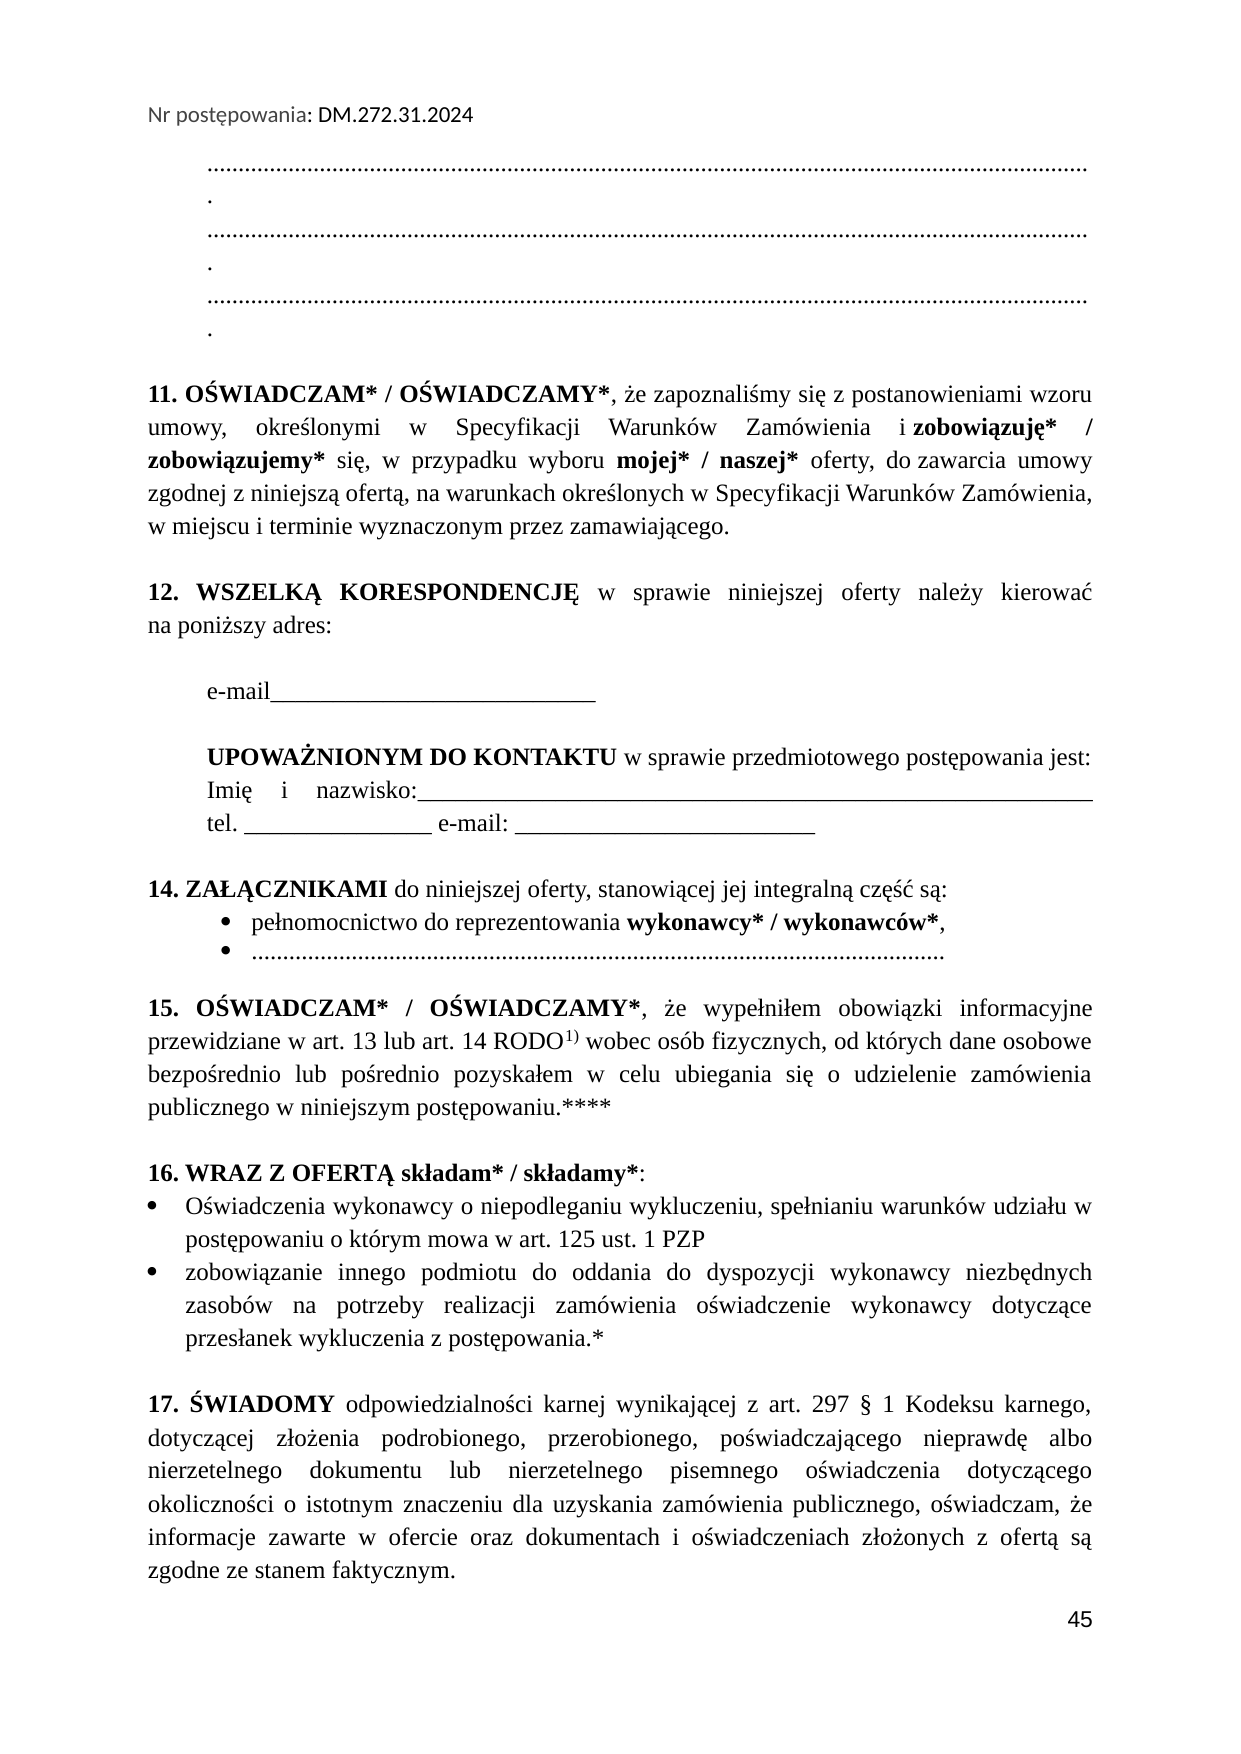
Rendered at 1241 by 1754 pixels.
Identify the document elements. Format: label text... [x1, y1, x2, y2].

text 12. WSZELKĄ KORESPONDENCJĘ w sprawie niniejszej oferty należy kierować na poniższy adres: [148, 577, 1093, 639]
text 14. ZAŁĄCZNIKAMI do niniejszej oferty, stanowiącej jej integralną część są: [148, 874, 1093, 903]
list zobowiązanie innego podmiotu do oddania do dyspozycji wykonawcy niezbędnych zasobów na potrzeby realizacji zamówienia oświadczenie wykonawcy dotyczące przesłanek wykluczenia z postępowania.* [148, 1257, 1093, 1352]
text Imię i nazwisko:______________________________________________________ tel. _______________ e-mail: ________________________ [207, 775, 1093, 837]
list pełnomocnictwo do reprezentowania wykonawcy* / wykonawców*, [221, 907, 1093, 936]
text 17. ŚWIADOMY odpowiedzialności karnej wynikającej z art. 297 § 1 Kodeksu karnego, dotyczącej złożenia podrobionego, przerobionego, poświadczającego nieprawdę albo nierzetelnego dokumentu lub nierzetelnego pisemnego oświadczenia dotyczącego okoliczności o istotnym znaczeniu dla uzyskania zamówienia publicznego, oświadczam, że informacje zawarte w ofercie oraz dokumentach i oświadczeniach złożonych z ofertą są zgodne ze stanem faktycznym. [148, 1389, 1093, 1583]
list ............................................................................................................... [221, 936, 1093, 964]
text 11. OŚWIADCZAM* / OŚWIADCZAMY*, że zapoznaliśmy się z postanowieniami wzoru umowy, określonymi w Specyfikacji Warunków Zamówienia i zobowiązuję* / zobowiązujemy* się, w przypadku wyboru mojej* / naszej* oferty, do zawarcia umowy zgodnej z niniejszą ofertą, na warunkach określonych w Specyfikacji Warunków Zamówienia, w miejscu i terminie wyznaczonym przez zamawiającego. [148, 379, 1093, 539]
text 15. OŚWIADCZAM* / OŚWIADCZAMY*, że wypełniłem obowiązki informacyjne przewidziane w art. 13 lub art. 14 RODO1) wobec osób fizycznych, od których dane osobowe bezpośrednio lub pośrednio pozyskałem w celu ubiegania się o udzielenie zamówienia publicznego w niniejszym postępowaniu.**** [148, 993, 1093, 1121]
list Oświadczenia wykonawcy o niepodleganiu wykluczeniu, spełnianiu warunków udziału w postępowaniu o którym mowa w art. 125 ust. 1 PZP [148, 1191, 1093, 1253]
text .............................................................................................................................................. [207, 280, 1093, 341]
text .............................................................................................................................................. [207, 148, 1093, 209]
text .............................................................................................................................................. [207, 214, 1093, 275]
text 16. WRAZ Z OFERTĄ składam* / składamy*: [148, 1158, 1093, 1187]
text UPOWAŻNIONYM DO KONTAKTU w sprawie przedmiotowego postępowania jest: [207, 742, 1093, 771]
text e-mail__________________________ [207, 676, 1093, 705]
